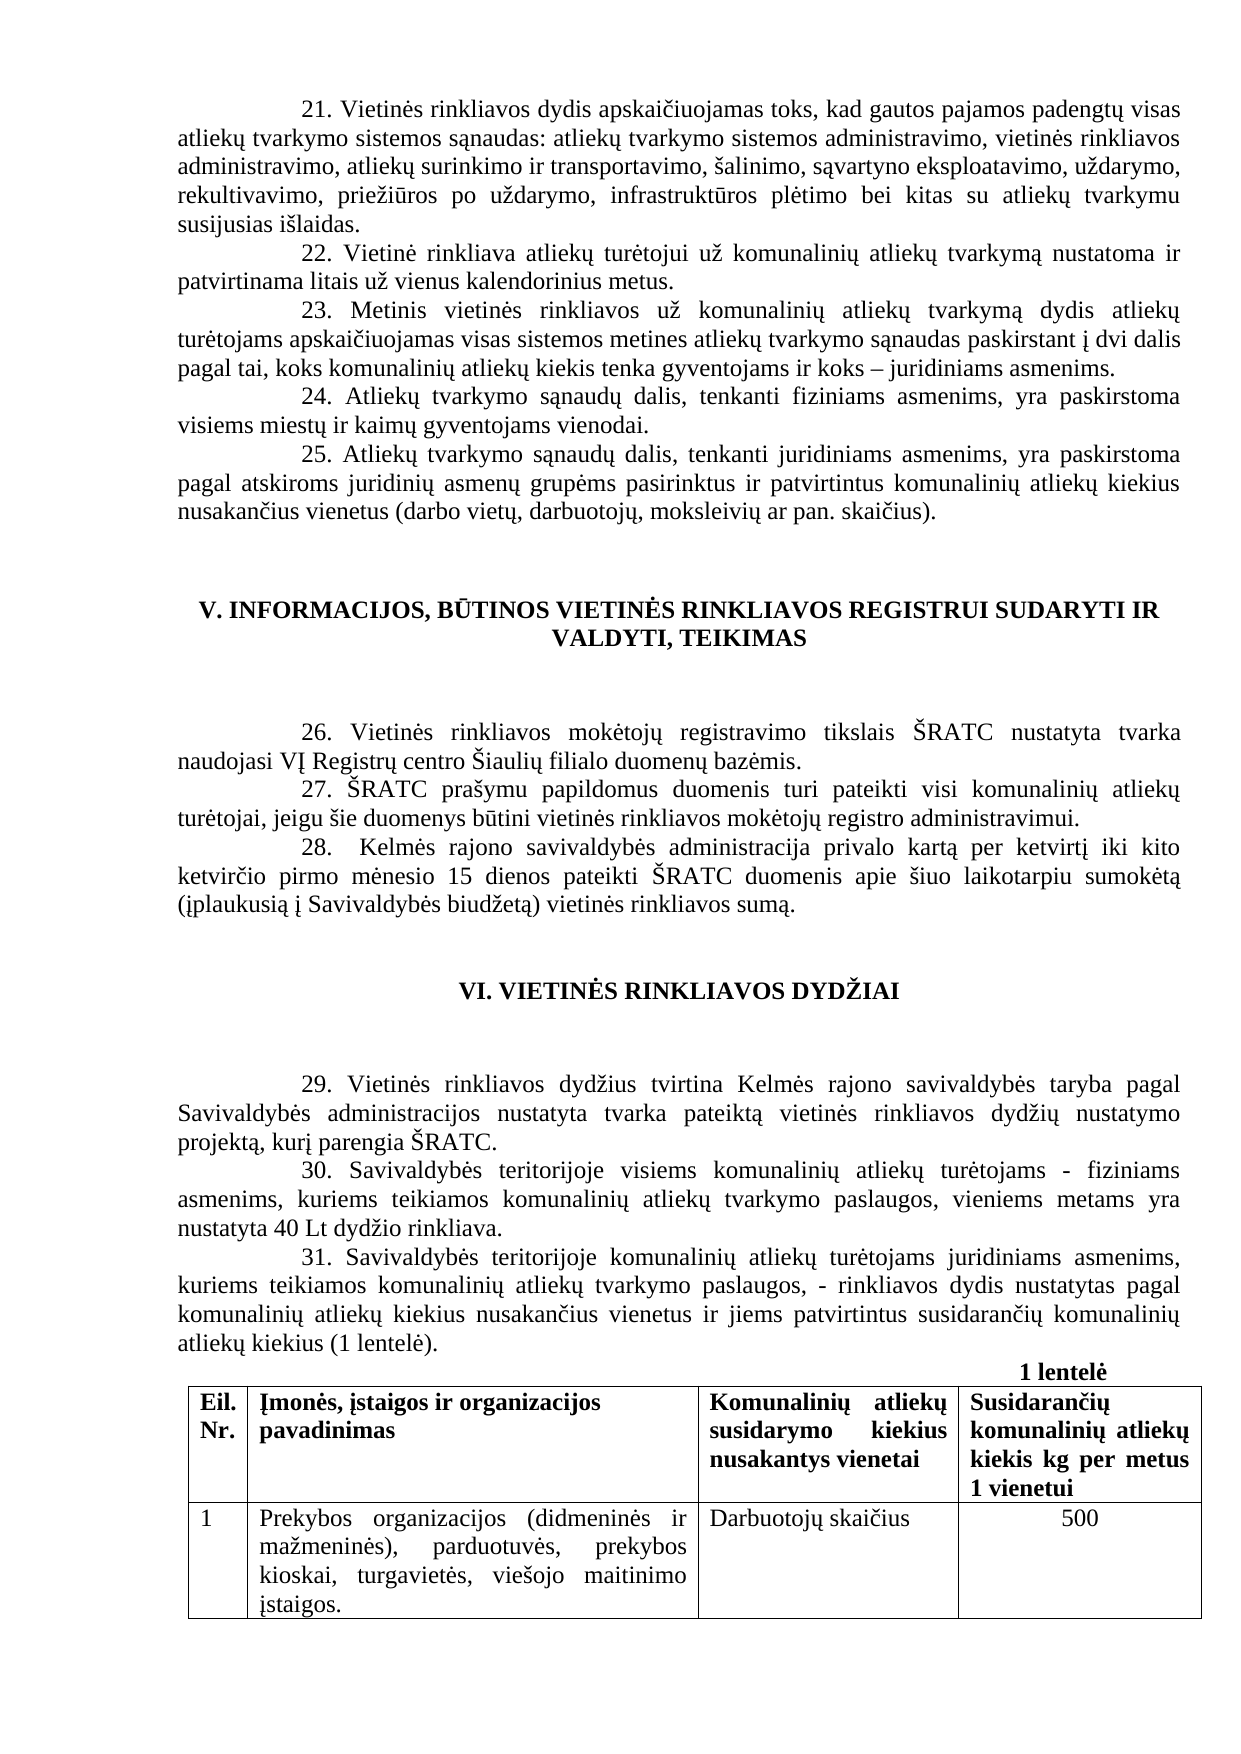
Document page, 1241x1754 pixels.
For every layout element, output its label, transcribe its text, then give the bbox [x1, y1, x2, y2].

text 22. Vietinė rinkliava atliekų turėtojui už komunalinių atliekų tvarkymą nustatoma ir patvirtinama litais už vienus kalendorinius metus. [177, 238, 1181, 295]
text 1 lentelė [177, 1357, 1181, 1386]
text 26. Vietinės rinkliavos mokėtojų registravimo tikslais ŠRATC nustatyta tvarka naudojasi VĮ Registrų centro Šiaulių filialo duomenų bazėmis. [177, 717, 1181, 774]
text V. INFORMACIJOS, BŪTINOS VIETINĖS RINKLIAVOS REGISTRUI SUDARYTI IR VALDYTI, TEIKIMAS [177, 595, 1181, 652]
table_header Eil. Nr. [189, 1387, 247, 1502]
text 27. ŠRATC prašymu papildomus duomenis turi pateikti visi komunalinių atliekų turėtojai, jeigu šie duomenys būtini vietinės rinkliavos mokėtojų registro administravimui. [177, 774, 1181, 832]
table_cell Prekybos organizacijos (didmeninės ir mažmeninės), parduotuvės, prekybos kioskai, turgavietės, viešojo maitinimo įstaigos. [248, 1503, 698, 1618]
text VI. VIETINĖS RINKLIAVOS DYDŽIAI [177, 976, 1181, 1004]
table_header Komunalinių atliekų susidarymo kiekius nusakantys vienetai [699, 1387, 958, 1502]
text 30. Savivaldybės teritorijoje visiems komunalinių atliekų turėtojams - fiziniams asmenims, kuriems teikiamos komunalinių atliekų tvarkymo paslaugos, vieniems metams yra nustatyta 40 Lt dydžio rinkliava. [177, 1156, 1181, 1242]
table_cell 500 [959, 1503, 1201, 1618]
table_header Įmonės, įstaigos ir organizacijos pavadinimas [248, 1387, 698, 1502]
text 31. Savivaldybės teritorijoje komunalinių atliekų turėtojams juridiniams asmenims, kuriems teikiamos komunalinių atliekų tvarkymo paslaugos, - rinkliavos dydis nustatytas pagal komunalinių atliekų kiekius nusakančius vienetus ir jiems patvirtintus susidarančių komunalinių atliekų kiekius (1 lentelė). [177, 1242, 1181, 1357]
text 21. Vietinės rinkliavos dydis apskaičiuojamas toks, kad gautos pajamos padengtų visas atliekų tvarkymo sistemos sąnaudas: atliekų tvarkymo sistemos administravimo, vietinės rinkliavos administravimo, atliekų surinkimo ir transportavimo, šalinimo, sąvartyno eksploatavimo, uždarymo, rekultivavimo, priežiūros po uždarymo, infrastruktūros plėtimo bei kitas su atliekų tvarkymu susijusias išlaidas. [177, 94, 1181, 238]
table_cell 1 [189, 1503, 247, 1618]
text 28. Kelmės rajono savivaldybės administracija privalo kartą per ketvirtį iki kito ketvirčio pirmo mėnesio 15 dienos pateikti ŠRATC duomenis apie šiuo laikotarpiu sumokėtą (įplaukusią į Savivaldybės biudžetą) vietinės rinkliavos sumą. [177, 832, 1181, 918]
text 29. Vietinės rinkliavos dydžius tvirtina Kelmės rajono savivaldybės taryba pagal Savivaldybės administracijos nustatyta tvarka pateiktą vietinės rinkliavos dydžių nustatymo projektą, kurį parengia ŠRATC. [177, 1069, 1181, 1156]
table_header Susidarančių komunalinių atliekų kiekis kg per metus 1 vienetui [959, 1387, 1201, 1502]
table_cell Darbuotojų skaičius [699, 1503, 958, 1618]
text 24. Atliekų tvarkymo sąnaudų dalis, tenkanti fiziniams asmenims, yra paskirstoma visiems miestų ir kaimų gyventojams vienodai. [177, 381, 1181, 439]
text 25. Atliekų tvarkymo sąnaudų dalis, tenkanti juridiniams asmenims, yra paskirstoma pagal atskiroms juridinių asmenų grupėms pasirinktus ir patvirtintus komunalinių atliekų kiekius nusakančius vienetus (darbo vietų, darbuotojų, moksleivių ar pan. skaičius). [177, 439, 1181, 525]
text 23. Metinis vietinės rinkliavos už komunalinių atliekų tvarkymą dydis atliekų turėtojams apskaičiuojamas visas sistemos metines atliekų tvarkymo sąnaudas paskirstant į dvi dalis pagal tai, koks komunalinių atliekų kiekis tenka gyventojams ir koks – juridiniams asmenims. [177, 295, 1181, 381]
